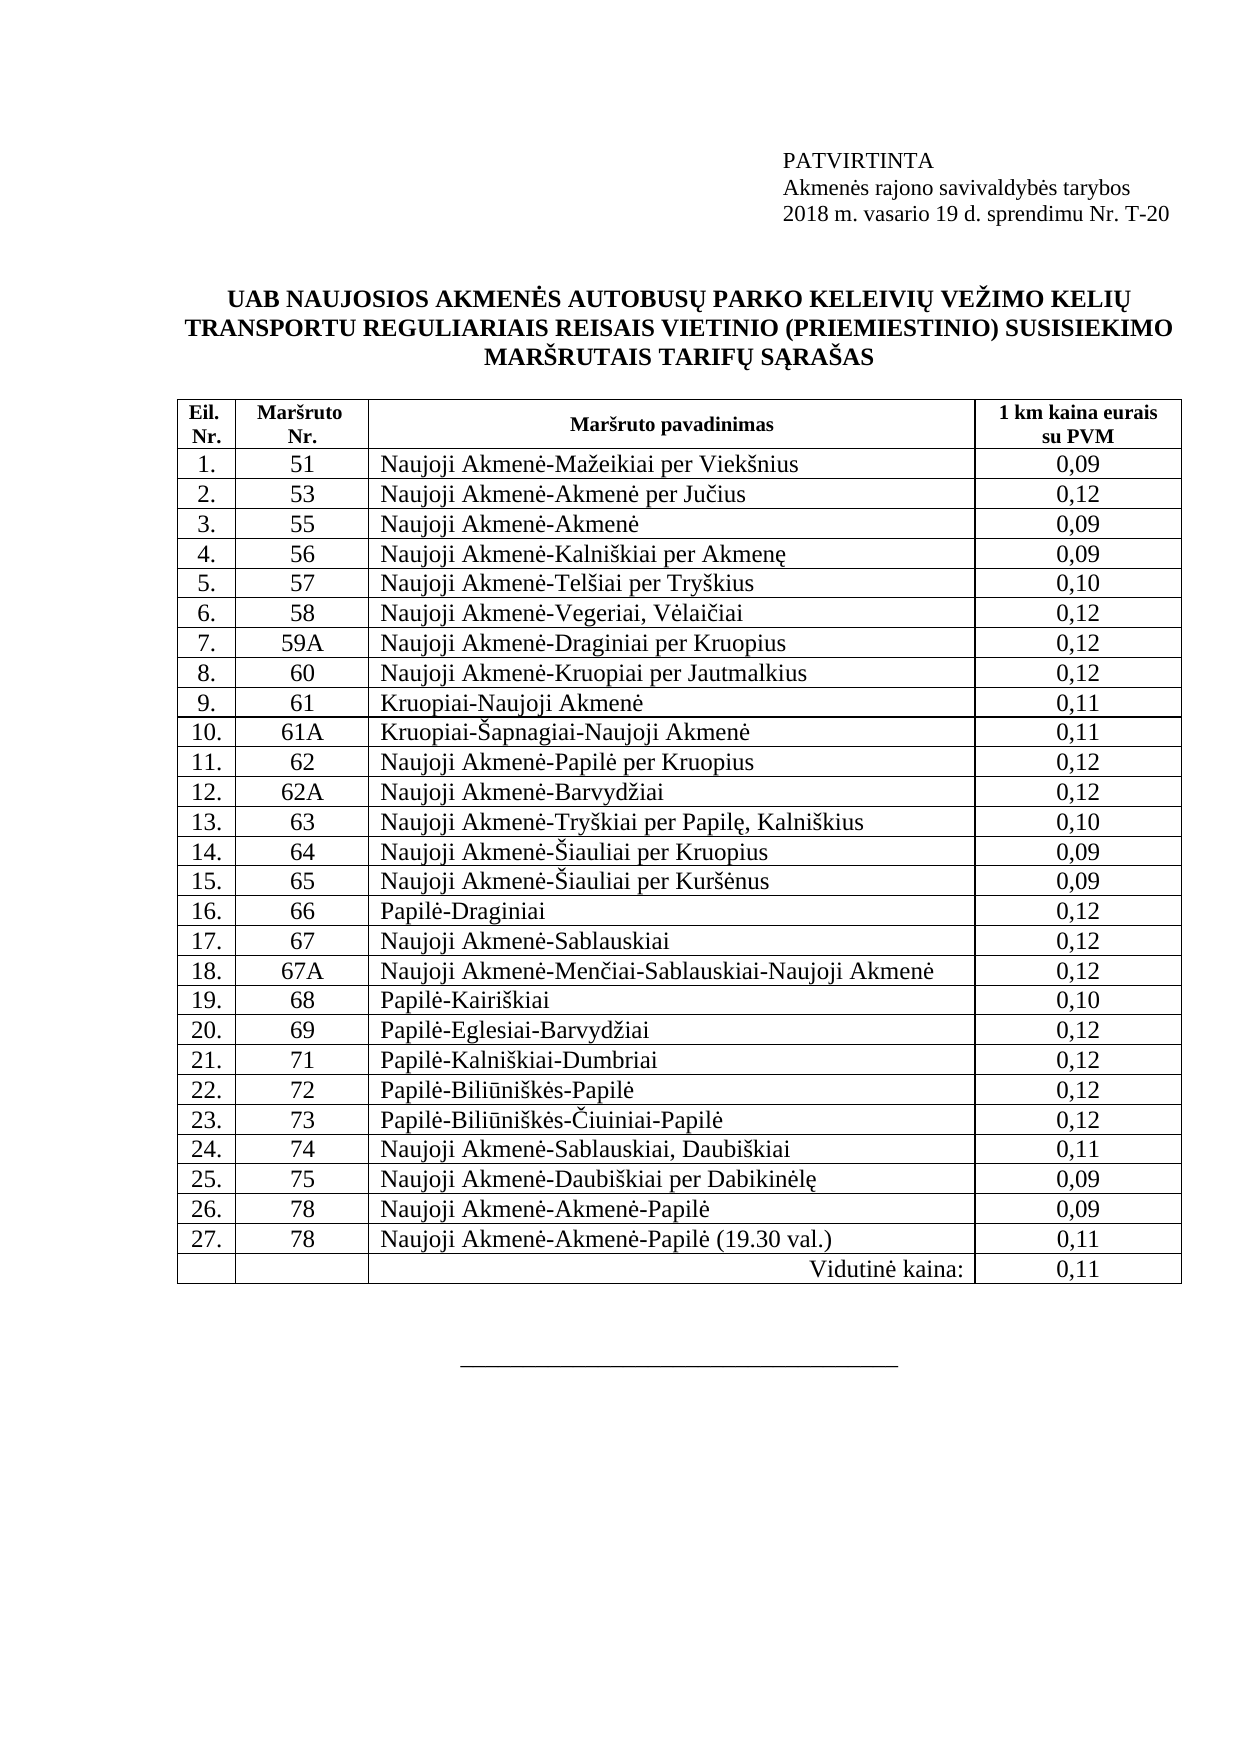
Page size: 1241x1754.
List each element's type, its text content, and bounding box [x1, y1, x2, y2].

table_cell 68 [236, 986, 368, 1014]
table_cell 18. [178, 956, 235, 984]
table_cell 0,11 [976, 718, 1181, 746]
table_cell 62A [236, 777, 368, 806]
table_cell 65 [236, 866, 368, 895]
table_cell 53 [236, 479, 368, 508]
table_cell Naujoji Akmenė-Mažeikiai per Viekšnius [369, 449, 974, 478]
table_cell [236, 1254, 368, 1282]
table_cell 0,12 [976, 1045, 1181, 1074]
table_cell Naujoji Akmenė-Sablauskiai [369, 926, 974, 955]
text PATVIRTINTA [177, 148, 1181, 174]
table_cell 0,12 [976, 956, 1181, 984]
table_cell 51 [236, 449, 368, 478]
table_cell 0,11 [976, 1135, 1181, 1163]
text 2018 m. vasario 19 d. sprendimu Nr. T-20 [177, 200, 1181, 227]
table_cell Naujoji Akmenė-Kruopiai per Jautmalkius [369, 658, 974, 687]
table_cell Papilė-Biliūniškės-Papilė [369, 1075, 974, 1104]
table_cell 0,10 [976, 807, 1181, 836]
table_cell 59A [236, 628, 368, 657]
table_cell Naujoji Akmenė-Barvydžiai [369, 777, 974, 806]
table_cell 11. [178, 747, 235, 776]
table_cell 73 [236, 1105, 368, 1133]
table_cell 58 [236, 598, 368, 627]
table_cell 0,12 [976, 747, 1181, 776]
table_cell 69 [236, 1015, 368, 1044]
table_cell 0,12 [976, 777, 1181, 806]
table_cell Papilė-Draginiai [369, 896, 974, 925]
table_cell 19. [178, 986, 235, 1014]
table_header Maršruto pavadinimas [369, 400, 974, 448]
table_cell 0,12 [976, 1015, 1181, 1044]
table_cell 0,12 [976, 658, 1181, 687]
table_cell Vidutinė kaina: [369, 1254, 974, 1282]
table_header Eil. Nr. [178, 400, 235, 448]
table_cell 60 [236, 658, 368, 687]
table_cell 0,09 [976, 449, 1181, 478]
table_cell 0,09 [976, 1164, 1181, 1193]
table_cell 24. [178, 1135, 235, 1163]
table_cell 56 [236, 539, 368, 567]
table_cell 0,09 [976, 539, 1181, 567]
table_cell 0,12 [976, 598, 1181, 627]
table_cell Naujoji Akmenė-Telšiai per Tryškius [369, 569, 974, 597]
table_cell 0,12 [976, 926, 1181, 955]
table_cell 0,12 [976, 479, 1181, 508]
table_cell 57 [236, 569, 368, 597]
table_cell 78 [236, 1194, 368, 1223]
table_cell Kruopiai-Naujoji Akmenė [369, 688, 974, 716]
table_cell Naujoji Akmenė-Akmenė-Papilė (19.30 val.) [369, 1224, 974, 1253]
table_cell Naujoji Akmenė-Akmenė-Papilė [369, 1194, 974, 1223]
table_cell 25. [178, 1164, 235, 1193]
table_cell Naujoji Akmenė-Daubiškiai per Dabikinėlę [369, 1164, 974, 1193]
table_cell Naujoji Akmenė-Tryškiai per Papilę, Kalniškius [369, 807, 974, 836]
table_cell 75 [236, 1164, 368, 1193]
text Akmenės rajono savivaldybės tarybos [177, 174, 1181, 200]
table_cell 15. [178, 866, 235, 895]
table_cell 0,10 [976, 569, 1181, 597]
table_cell 13. [178, 807, 235, 836]
table_cell 61 [236, 688, 368, 716]
table_cell 10. [178, 718, 235, 746]
table_cell 20. [178, 1015, 235, 1044]
table_cell 0,09 [976, 837, 1181, 865]
table_cell Naujoji Akmenė-Papilė per Kruopius [369, 747, 974, 776]
table_header 1 km kaina eurais su PVM [976, 400, 1181, 448]
table_cell 2. [178, 479, 235, 508]
table_cell 61A [236, 718, 368, 746]
table_cell 0,12 [976, 1105, 1181, 1133]
table_cell Naujoji Akmenė-Menčiai-Sablauskiai-Naujoji Akmenė [369, 956, 974, 984]
table_cell 3. [178, 509, 235, 538]
table_cell 78 [236, 1224, 368, 1253]
table_cell 66 [236, 896, 368, 925]
table_cell 0,11 [976, 1254, 1181, 1282]
table_header Maršruto Nr. [236, 400, 368, 448]
table_cell 1. [178, 449, 235, 478]
table_cell Naujoji Akmenė-Akmenė per Jučius [369, 479, 974, 508]
table_cell Papilė-Biliūniškės-Čiuiniai-Papilė [369, 1105, 974, 1133]
table_cell 62 [236, 747, 368, 776]
table_cell 21. [178, 1045, 235, 1074]
table_cell 5. [178, 569, 235, 597]
table_cell 0,12 [976, 1075, 1181, 1104]
text UAB NAUJOSIOS AKMENĖS AUTOBUSŲ PARKO KELEIVIŲ VEŽIMO KELIŲ TRANSPORTU REGULIARIAIS REISAIS VIETINIO (PRIEMIESTINIO) SUSISIEKIMO MARŠRUTAIS TARIFŲ SĄRAŠAS [177, 284, 1181, 370]
text ___________________________________ [177, 1341, 1181, 1370]
table_cell 64 [236, 837, 368, 865]
table_cell Naujoji Akmenė-Šiauliai per Kruopius [369, 837, 974, 865]
table_cell 26. [178, 1194, 235, 1223]
table_cell Naujoji Akmenė-Sablauskiai, Daubiškiai [369, 1135, 974, 1163]
table_cell Naujoji Akmenė-Vegeriai, Vėlaičiai [369, 598, 974, 627]
table_cell 55 [236, 509, 368, 538]
table_cell 0,12 [976, 628, 1181, 657]
table_cell Naujoji Akmenė-Akmenė [369, 509, 974, 538]
table_cell 71 [236, 1045, 368, 1074]
table_cell Papilė-Eglesiai-Barvydžiai [369, 1015, 974, 1044]
table_cell 0,09 [976, 509, 1181, 538]
table_cell 14. [178, 837, 235, 865]
table_cell 0,10 [976, 986, 1181, 1014]
table_cell 67A [236, 956, 368, 984]
table_cell 0,09 [976, 1194, 1181, 1223]
table_cell 16. [178, 896, 235, 925]
table_cell 17. [178, 926, 235, 955]
table_cell 72 [236, 1075, 368, 1104]
table_cell Papilė-Kairiškiai [369, 986, 974, 1014]
table_cell Naujoji Akmenė-Šiauliai per Kuršėnus [369, 866, 974, 895]
table_cell 27. [178, 1224, 235, 1253]
table_cell 63 [236, 807, 368, 836]
table_cell 8. [178, 658, 235, 687]
table_cell 9. [178, 688, 235, 716]
table_cell 22. [178, 1075, 235, 1104]
table_cell 6. [178, 598, 235, 627]
table_cell 7. [178, 628, 235, 657]
table_cell [178, 1254, 235, 1282]
table_cell 23. [178, 1105, 235, 1133]
table_cell 0,11 [976, 1224, 1181, 1253]
table_cell 12. [178, 777, 235, 806]
table_cell Naujoji Akmenė-Kalniškiai per Akmenę [369, 539, 974, 567]
table_cell 0,12 [976, 896, 1181, 925]
table_cell Papilė-Kalniškiai-Dumbriai [369, 1045, 974, 1074]
table_cell Naujoji Akmenė-Draginiai per Kruopius [369, 628, 974, 657]
table_cell 67 [236, 926, 368, 955]
table_cell 74 [236, 1135, 368, 1163]
table_cell Kruopiai-Šapnagiai-Naujoji Akmenė [369, 718, 974, 746]
table_cell 0,09 [976, 866, 1181, 895]
table_cell 0,11 [976, 688, 1181, 716]
table_cell 4. [178, 539, 235, 567]
